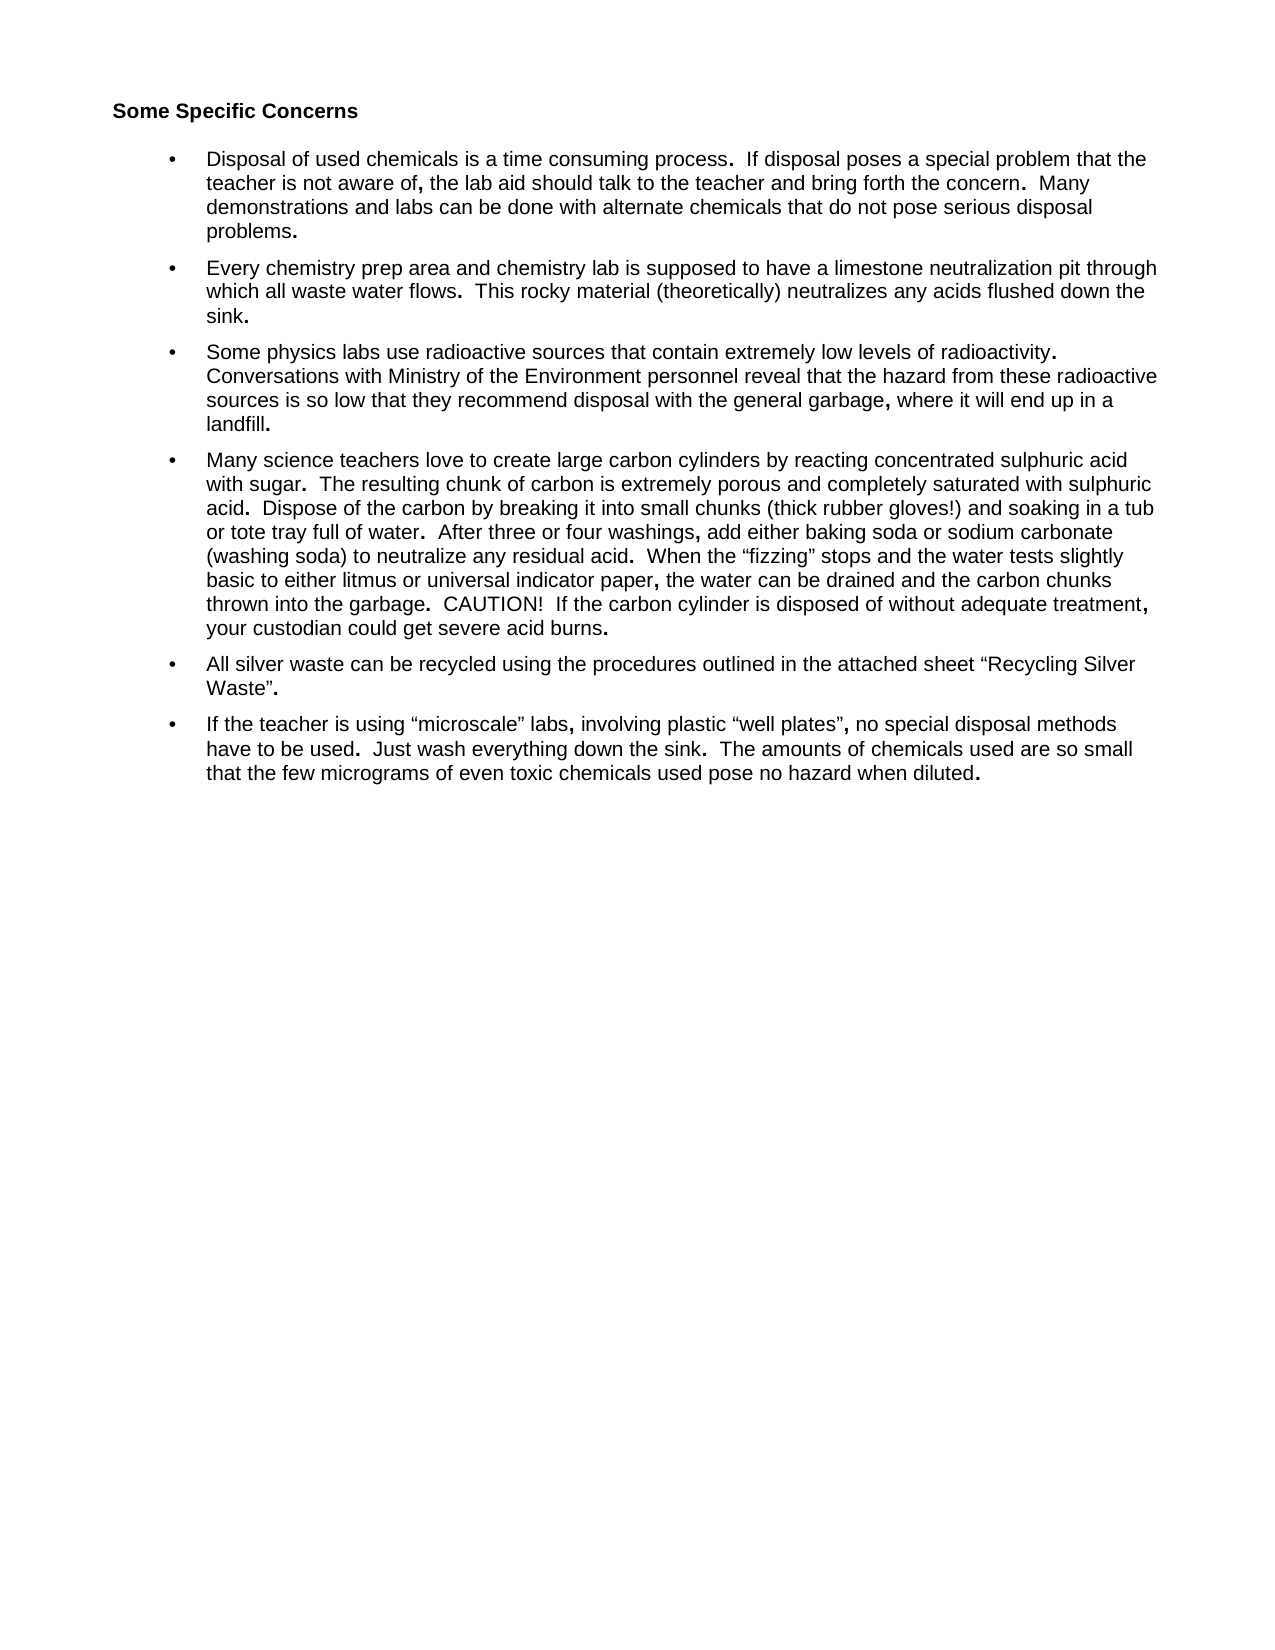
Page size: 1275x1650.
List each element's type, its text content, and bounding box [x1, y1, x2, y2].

text • Disposal of used chemicals is a time consuming process. If disposal poses a special problem that the teacher is not aware of, the lab aid should talk to the teacher and bring forth the concern. Many demonstrations and labs can be done with alternate chemicals that do not pose serious disposal problems. [150, 147, 1162, 243]
text • Every chemistry prep area and chemistry lab is supposed to have a limestone neutralization pit through which all waste water flows. This rocky material (theoretically) neutralizes any acids flushed down the sink. [150, 255, 1162, 328]
subtitle Some Specific Concerns [112, 99, 1200, 123]
text • If the teacher is using “microscale” labs, involving plastic “well plates”, no special disposal methods have to be used. Just wash everything down the sink. The amounts of chemicals used are so small that the few micrograms of even toxic chemicals used pose no hazard when diluted. [150, 712, 1162, 784]
text • All silver waste can be recycled using the procedures outlined in the attached sheet “Recycling Silver Waste”. [150, 652, 1162, 700]
text • Many science teachers love to create large carbon cylinders by reacting concentrated sulphuric acid with sugar. The resulting chunk of carbon is extremely porous and completely saturated with sulphuric acid. Dispose of the carbon by breaking it into small chunks (thick rubber gloves!) and soaking in a tub or tote tray full of water. After three or four washings, add either baking soda or sodium carbonate (washing soda) to neutralize any residual acid. When the “fizzing” stops and the water tests slightly basic to either litmus or universal indicator paper, the water can be drained and the carbon chunks thrown into the garbage. CAUTION! If the carbon cylinder is disposed of without adequate treatment, your custodian could get severe acid burns. [150, 448, 1162, 640]
text • Some physics labs use radioactive sources that contain extremely low levels of radioactivity. Conversations with Ministry of the Environment personnel reveal that the hazard from these radioactive sources is so low that they recommend disposal with the general garbage, where it will end up in a landfill. [150, 339, 1162, 436]
